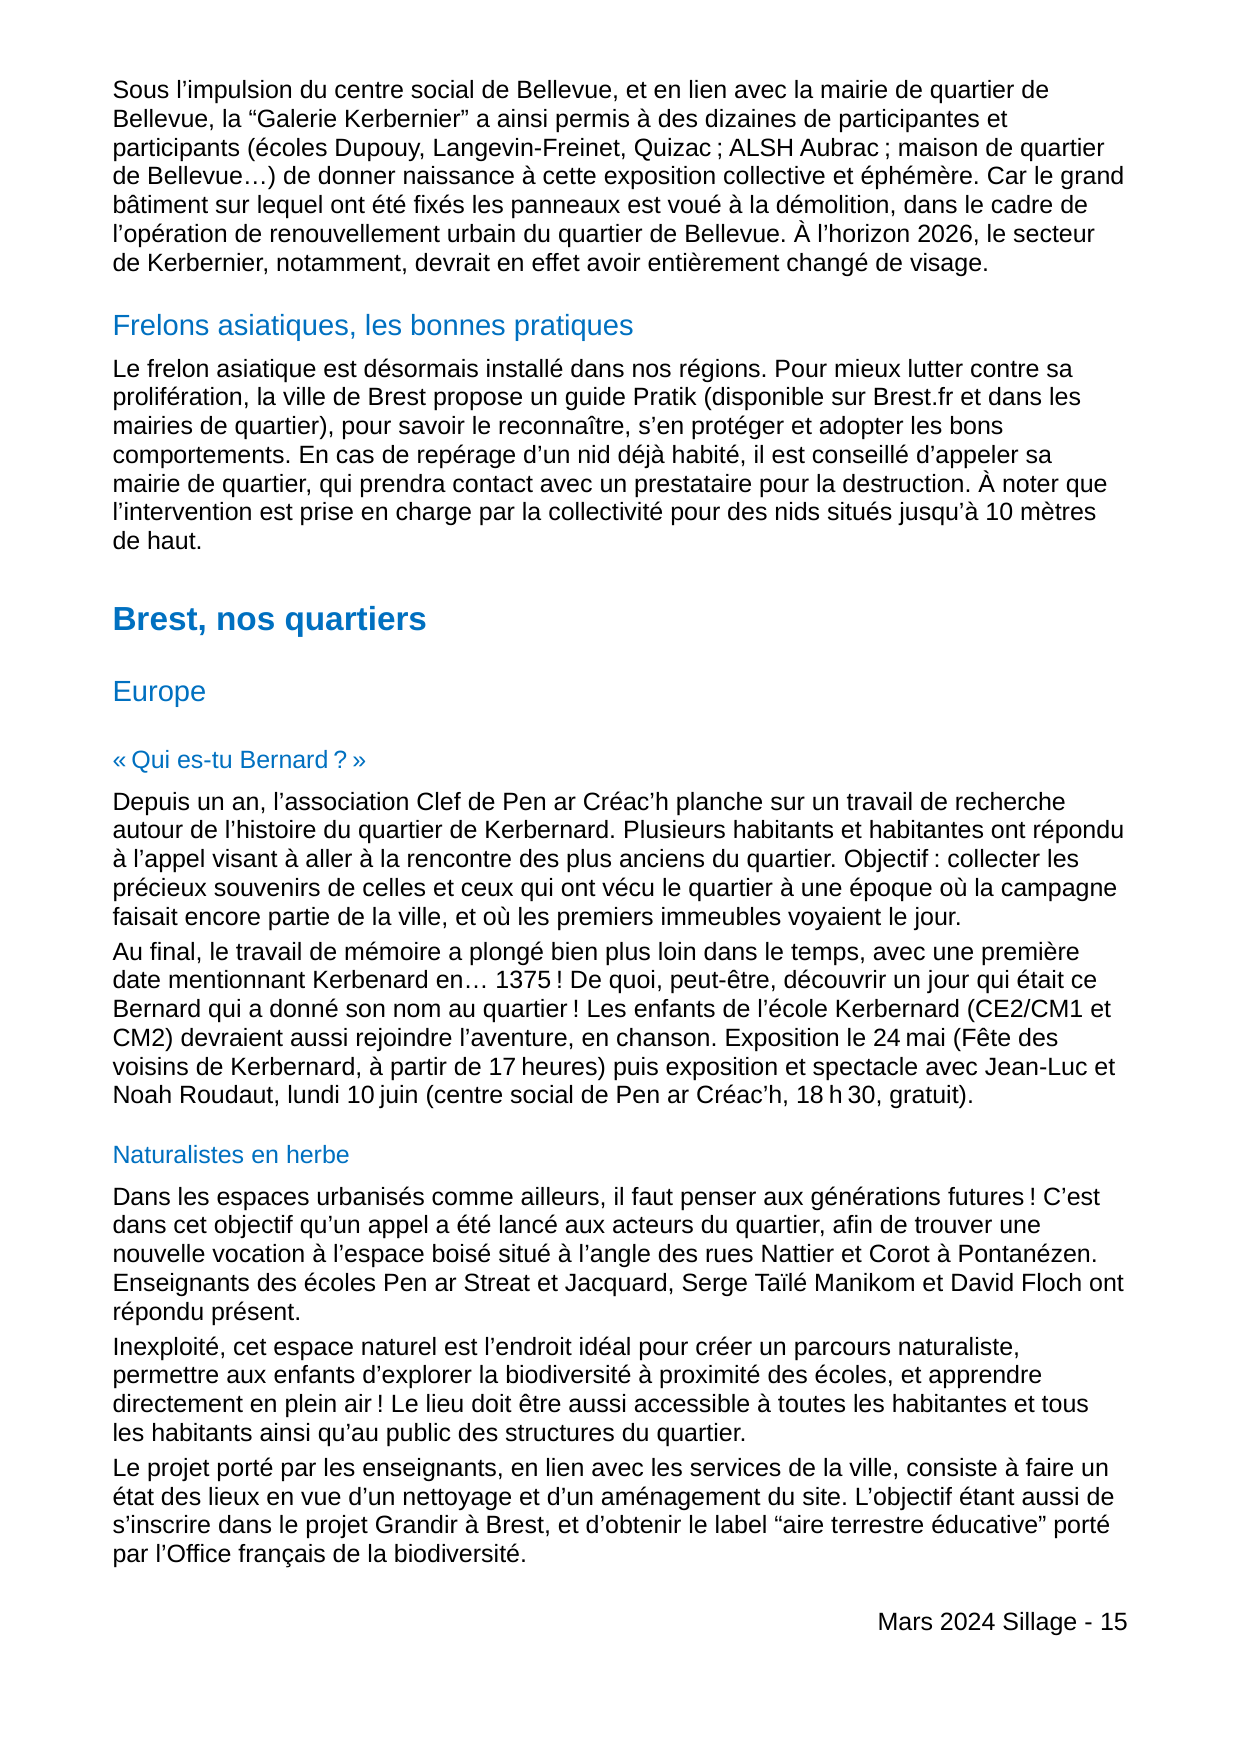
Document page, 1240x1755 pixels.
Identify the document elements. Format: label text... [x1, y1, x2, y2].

text Inexploité, cet espace naturel est l’endroit idéal pour créer un parcours naturaliste, permettre aux enfants d’explorer la biodiversité à proximité des écoles, et apprendre directement en plein air ! Le lieu doit être aussi accessible à toutes les habitantes et tous les habitants ainsi qu’au public des structures du quartier. [112, 1332, 1127, 1447]
text Dans les espaces urbanisés comme ailleurs, il faut penser aux générations futures ! C’est dans cet objectif qu’un appel a été lancé aux acteurs du quartier, afin de trouver une nouvelle vocation à l’espace boisé situé à l’angle des rues Nattier et Corot à Pontanézen. Enseignants des écoles Pen ar Streat et Jacquard, Serge Taïlé Manikom et David Floch ont répondu présent. [112, 1182, 1127, 1326]
text Au final, le travail de mémoire a plongé bien plus loin dans le temps, avec une première date mentionnant Kerbenard en… 1375 ! De quoi, peut-être, découvrir un jour qui était ce Bernard qui a donné son nom au quartier ! Les enfants de l’école Kerbernard (CE2/CM1 et CM2) devraient aussi rejoindre l’aventure, en chanson. Exposition le 24 mai (Fête des voisins de Kerbernard, à partir de 17 heures) puis exposition et spectacle avec Jean-Luc et Noah Roudaut, lundi 10 juin (centre social de Pen ar Créac’h, 18 h 30, gratuit). [112, 937, 1127, 1109]
text Depuis un an, l’association Clef de Pen ar Créac’h planche sur un travail de recherche autour de l’histoire du quartier de Kerbernard. Plusieurs habitants et habitantes ont répondu à l’appel visant à aller à la rencontre des plus anciens du quartier. Objectif : collecter les précieux souvenirs de celles et ceux qui ont vécu le quartier à une époque où la campagne faisait encore partie de la ville, et où les premiers immeubles voyaient le jour. [112, 787, 1127, 931]
text Le frelon asiatique est désormais installé dans nos régions. Pour mieux lutter contre sa prolifération, la ville de Brest propose un guide Pratik (disponible sur Brest.fr et dans les mairies de quartier), pour savoir le reconnaître, s’en protéger et adopter les bons comportements. En cas de repérage d’un nid déjà habité, il est conseillé d’appeler sa mairie de quartier, qui prendra contact avec un prestataire pour la destruction. À noter que l’intervention est prise en charge par la collectivité pour des nids situés jusqu’à 10 mètres de haut. [112, 353, 1127, 555]
subtitle Frelons asiatiques, les bonnes pratiques [112, 307, 1127, 341]
text Le projet porté par les enseignants, en lien avec les services de la ville, consiste à faire un état des lieux en vue d’un nettoyage et d’un aménagement du site. L’objectif étant aussi de s’inscrire dans le projet Grandir à Brest, et d’obtenir le label “aire terrestre éducative” porté par ­l’Office français de la biodiversité. [112, 1453, 1127, 1568]
text Sous l’impulsion du centre social de Bellevue, et en lien avec la mairie de quartier de Bellevue, la “Galerie Kerbernier” a ainsi permis à des dizaines de participantes et participants (écoles Dupouy, Langevin-Freinet, Quizac ; ALSH Aubrac ; maison de quartier de Bellevue…) de donner naissance à cette exposition collective et éphémère. Car le grand bâtiment sur lequel ont été fixés les panneaux est voué à la démolition, dans le cadre de l’opération de renouvellement urbain du quartier de Bellevue. À l’horizon 2026, le secteur de Kerbernier, notamment, devrait en effet avoir entièrement changé de visage. [112, 75, 1127, 276]
subtitle « Qui es-tu Bernard ? » [112, 746, 1127, 774]
subtitle Naturalistes en herbe [112, 1141, 1127, 1169]
subtitle Brest, nos quartiers [112, 598, 1127, 637]
subtitle Europe [112, 674, 1127, 708]
